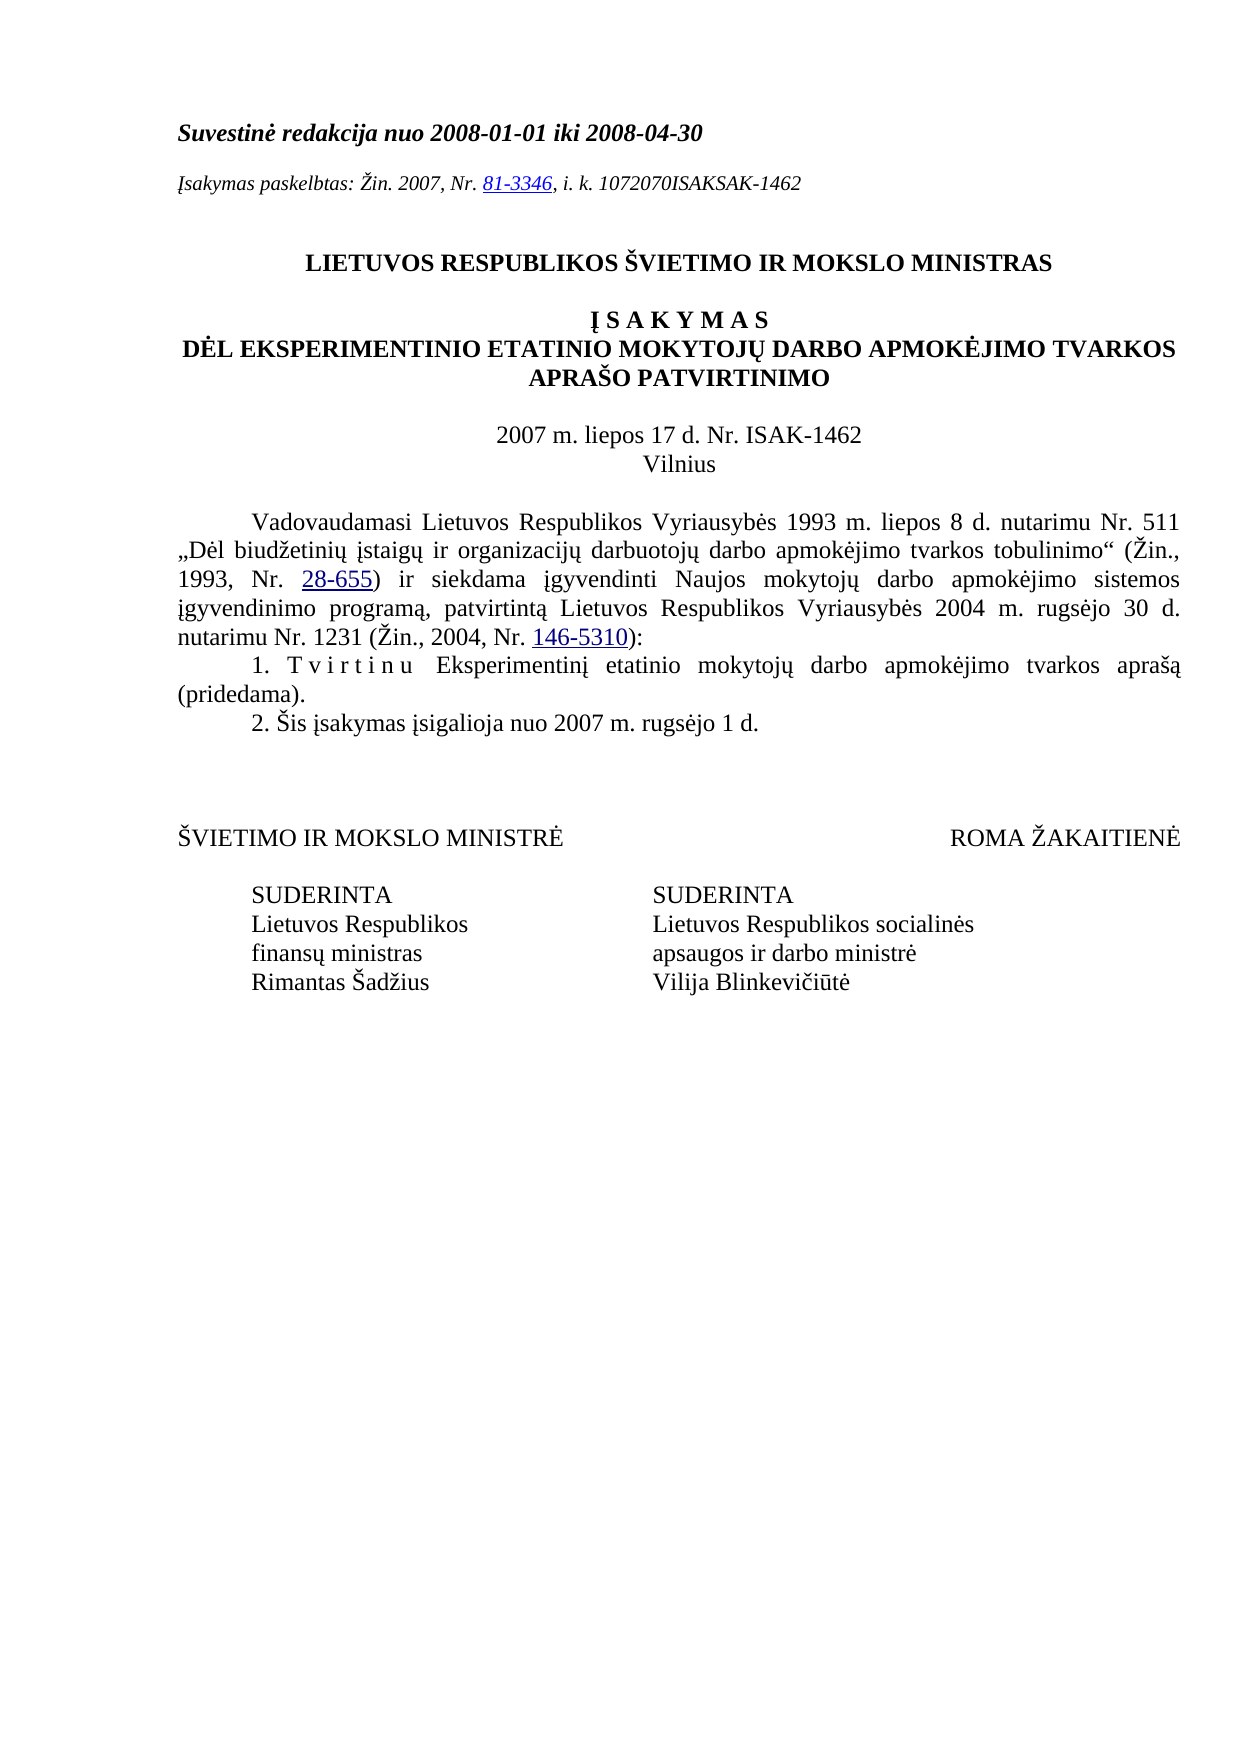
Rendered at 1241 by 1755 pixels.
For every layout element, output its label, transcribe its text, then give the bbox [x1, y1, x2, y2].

text Įsakymas paskelbtas: Žin. 2007, Nr. 81-3346, i. k. 1072070ISAKSAK-1462 [177, 171, 1181, 195]
text DĖL EKSPERIMENTINIO ETATINIO MOKYTOJŲ DARBO APMOKĖJIMO TVARKOS APRAŠO PATVIRTINIMO [177, 334, 1181, 392]
text 2007 m. liepos 17 d. Nr. ISAK-1462 [177, 420, 1181, 449]
text Lietuvos Respublikos Lietuvos Respublikos socialinės [177, 909, 1181, 938]
text Švietimo ir mokslo ministrė Roma Žakaitienė [177, 823, 1181, 852]
text Vadovaudamasi Lietuvos Respublikos Vyriausybės 1993 m. liepos 8 d. nutarimu Nr. 511 „Dėl biudžetinių įstaigų ir organizacijų darbuotojų darbo apmokėjimo tvarkos tobulinimo“ (Žin., 1993, Nr. 28-655) ir siekdama įgyvendinti Naujos mokytojų darbo apmokėjimo sistemos įgyvendinimo programą, patvirtintą Lietuvos Respublikos Vyriausybės 2004 m. rugsėjo 30 d. nutarimu Nr. 1231 (Žin., 2004, Nr. 146-5310): [177, 507, 1181, 650]
text 2. Šis įsakymas įsigalioja nuo 2007 m. rugsėjo 1 d. [177, 708, 1181, 737]
text LIETUVOS RESPUBLIKOS ŠVIETIMO IR MOKSLO MINISTRAS [177, 248, 1181, 277]
text 1. Tvirtinu Eksperimentinį etatinio mokytojų darbo apmokėjimo tvarkos aprašą (pridedama). [177, 650, 1181, 708]
text Suvestinė redakcija nuo 2008-01-01 iki 2008-04-30 [177, 118, 1181, 147]
text SUDERINTA SUDERINTA [177, 880, 1181, 909]
text finansų ministras apsaugos ir darbo ministrė [177, 938, 1181, 967]
text Į S A K Y M A S [177, 305, 1181, 334]
text Vilnius [177, 449, 1181, 478]
text Rimantas Šadžius Vilija Blinkevičiūtė [177, 967, 1181, 995]
